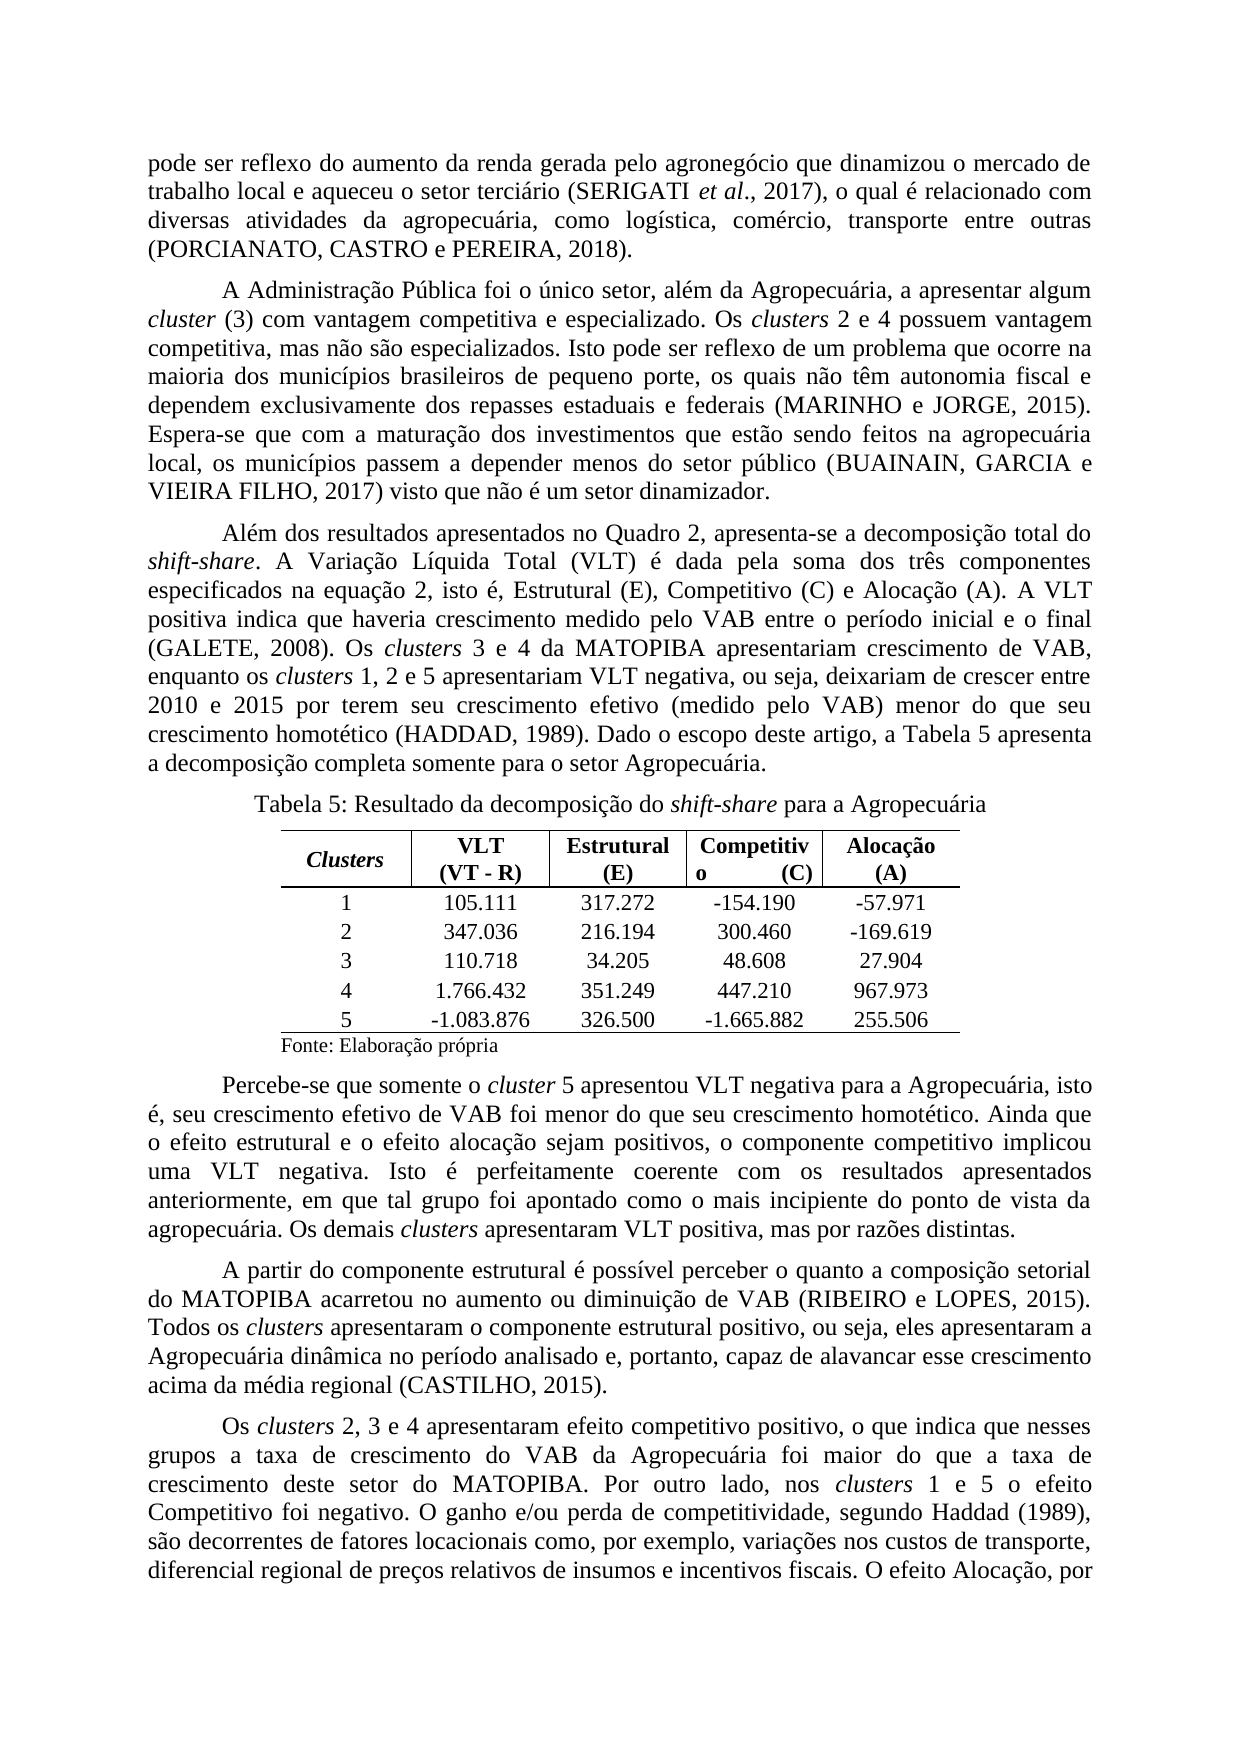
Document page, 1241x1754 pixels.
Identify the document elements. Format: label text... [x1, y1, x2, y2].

table_header Competitivo (C) [687, 831, 822, 886]
table_cell 48.608 [687, 945, 822, 974]
table_cell -154.190 [687, 888, 822, 916]
text A Administração Pública foi o único setor, além da Agropecuária, a apresentar algum cluster (3) com vantagem competitiva e especializado. Os clusters 2 e 4 possuem vantagem competitiva, mas não são especializados. Isto pode ser reflexo de um problema que ocorre na maioria dos municípios brasileiros de pequeno porte, os quais não têm autonomia fiscal e dependem exclusivamente dos repasses estaduais e federais (MARINHO e JORGE, 2015). Espera-se que com a maturação dos investimentos que estão sendo feitos na agropecuária local, os municípios passem a depender menos do setor público (BUAINAIN, GARCIA e VIEIRA FILHO, 2017) visto que não é um setor dinamizador. [148, 275, 1092, 505]
text Fonte: Elaboração própria [148, 1033, 1092, 1057]
table_cell -1.665.882 [687, 1003, 822, 1032]
text Percebe-se que somente o cluster 5 apresentou VLT negativa para a Agropecuária, isto é, seu crescimento efetivo de VAB foi menor do que seu crescimento homotético. Ainda que o efeito estrutural e o efeito alocação sejam positivos, o componente competitivo implicou uma VLT negativa. Isto é perfeitamente coerente com os resultados apresentados anteriormente, em que tal grupo foi apontado como o mais incipiente do ponto de vista da agropecuária. Os demais clusters apresentaram VLT positiva, mas por razões distintas. [148, 1070, 1092, 1242]
table_cell 326.500 [549, 1003, 687, 1032]
table_cell 110.718 [412, 945, 549, 974]
table_cell 1 [281, 888, 412, 916]
table_cell 105.111 [412, 888, 549, 916]
table_cell 1.766.432 [412, 974, 549, 1003]
table_cell 4 [281, 974, 412, 1003]
text A partir do componente estrutural é possível perceber o quanto a composição setorial do MATOPIBA acarretou no aumento ou diminuição de VAB (RIBEIRO e LOPES, 2015). Todos os clusters apresentaram o componente estrutural positivo, ou seja, eles apresentaram a Agropecuária dinâmica no período analisado e, portanto, capaz de alavancar esse crescimento acima da média regional (CASTILHO, 2015). [148, 1255, 1092, 1399]
table_cell 347.036 [412, 916, 549, 945]
table_cell 447.210 [687, 974, 822, 1003]
text Tabela 5: Resultado da decomposição do shift-share para a Agropecuária [148, 789, 1092, 818]
text Além dos resultados apresentados no Quadro 2, apresenta-se a decomposição total do shift-share. A Variação Líquida Total (VLT) é dada pela soma dos três componentes especificados na equação 2, isto é, Estrutural (E), Competitivo (C) e Alocação (A). A VLT positiva indica que haveria crescimento medido pelo VAB entre o período inicial e o final (GALETE, 2008). Os clusters 3 e 4 da MATOPIBA apresentariam crescimento de VAB, enquanto os clusters 1, 2 e 5 apresentariam VLT negativa, ou seja, deixariam de crescer entre 2010 e 2015 por terem seu crescimento efetivo (medido pelo VAB) menor do que seu crescimento homotético (HADDAD, 1989). Dado o escopo deste artigo, a Tabela 5 apresenta a decomposição completa somente para o setor Agropecuária. [148, 518, 1092, 776]
table_cell 34.205 [549, 945, 687, 974]
table_header Alocação (A) [823, 831, 960, 886]
table_cell 2 [281, 916, 412, 945]
table_cell 216.194 [549, 916, 687, 945]
table_cell 27.904 [822, 945, 960, 974]
table_header VLT (VT - R) [412, 831, 549, 886]
text pode ser reflexo do aumento da renda gerada pelo agronegócio que dinamizou o mercado de trabalho local e aqueceu o setor terciário (SERIGATI et al., 2017), o qual é relacionado com diversas atividades da agropecuária, como logística, comércio, transporte entre outras (PORCIANATO, CASTRO e PEREIRA, 2018). [148, 148, 1092, 263]
table_cell -169.619 [822, 916, 960, 945]
table_header Clusters [281, 831, 411, 886]
table_cell 967.973 [822, 974, 960, 1003]
table_cell -57.971 [822, 888, 960, 916]
table_cell 5 [281, 1003, 412, 1032]
text Os clusters 2, 3 e 4 apresentaram efeito competitivo positivo, o que indica que nesses grupos a taxa de crescimento do VAB da Agropecuária foi maior do que a taxa de crescimento deste setor do MATOPIBA. Por outro lado, nos clusters 1 e 5 o efeito Competitivo foi negativo. O ganho e/ou perda de competitividade, segundo Haddad (1989), são decorrentes de fatores locacionais como, por exemplo, variações nos custos de transporte, diferencial regional de preços relativos de insumos e incentivos fiscais. O efeito Alocação, por [148, 1411, 1092, 1584]
table_cell 300.460 [687, 916, 822, 945]
table_cell 317.272 [549, 888, 687, 916]
table_cell -1.083.876 [412, 1003, 549, 1032]
table_header Estrutural (E) [550, 831, 686, 886]
table_cell 351.249 [549, 974, 687, 1003]
table_cell 255.506 [822, 1003, 960, 1032]
table_cell 3 [281, 945, 412, 974]
